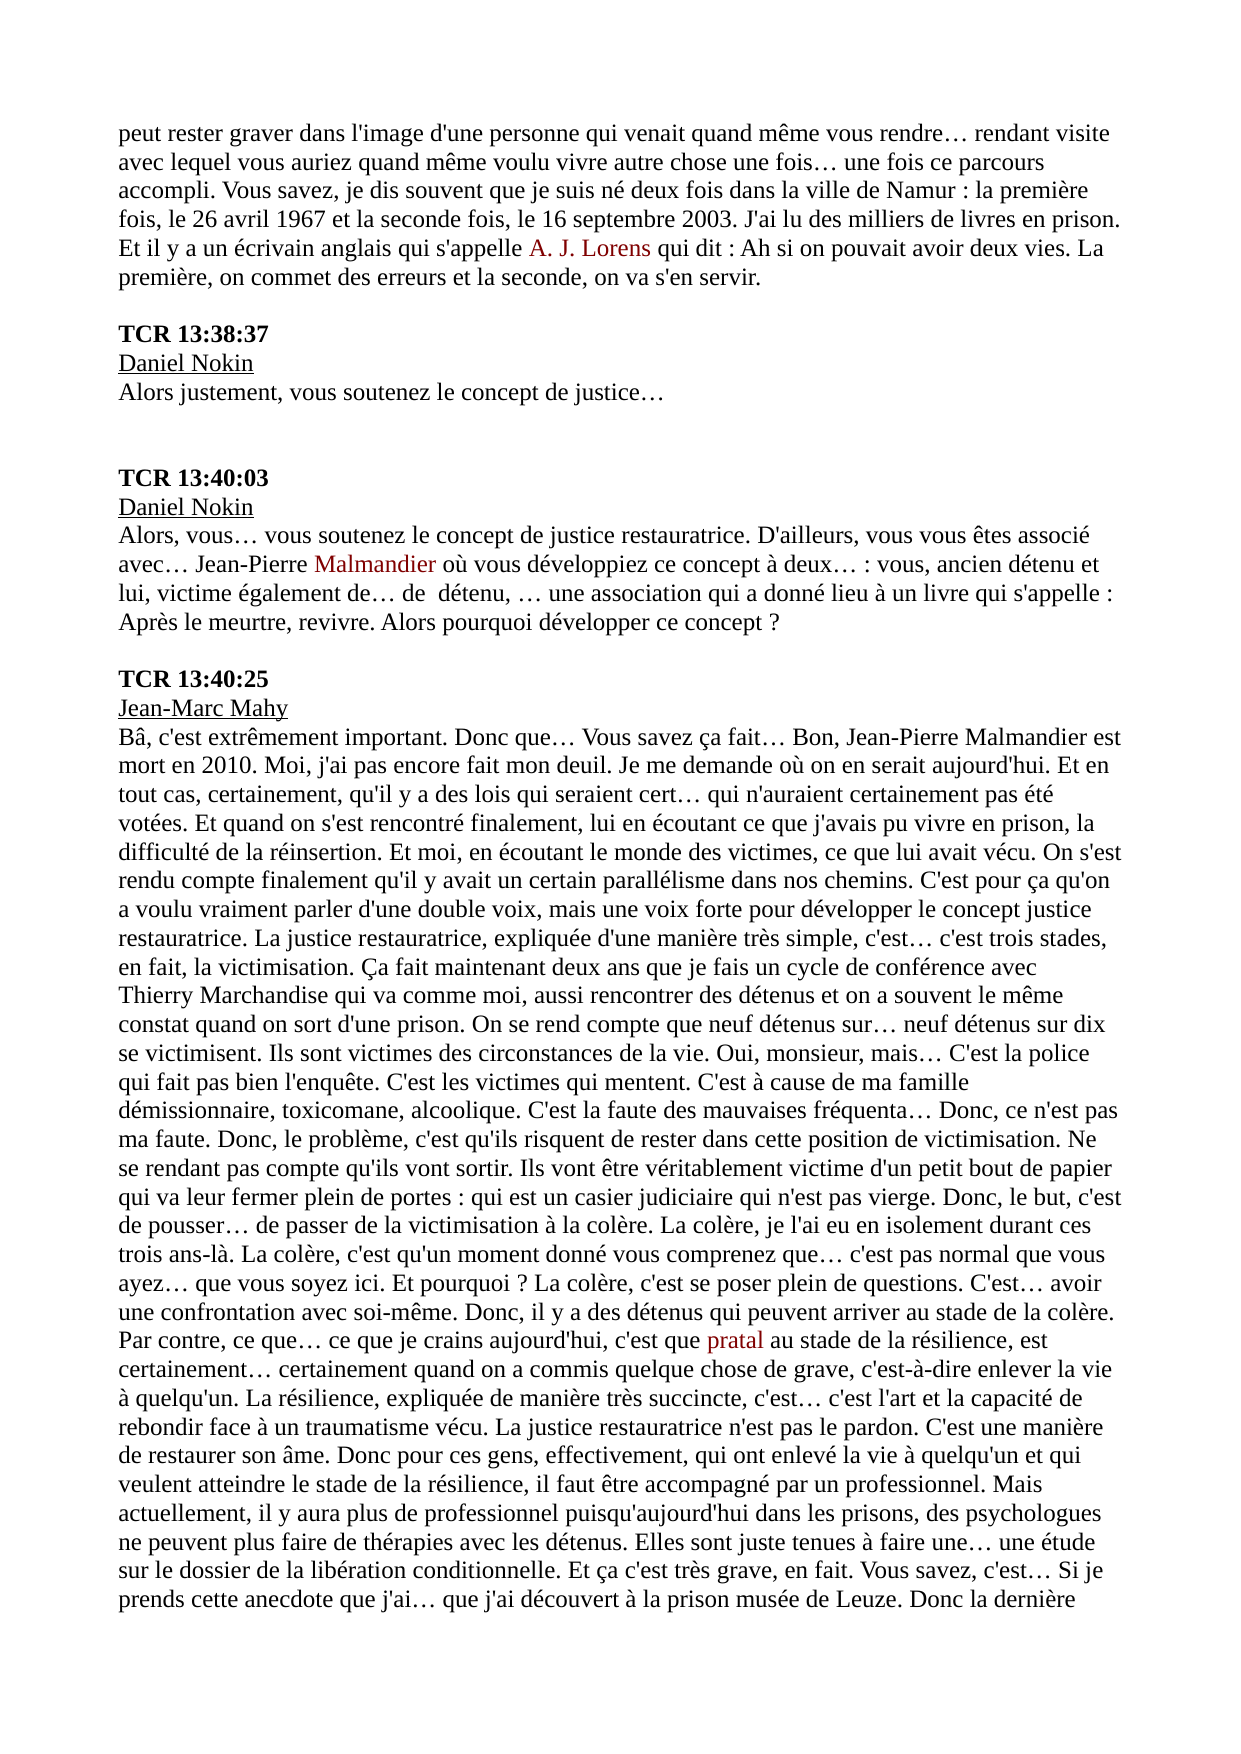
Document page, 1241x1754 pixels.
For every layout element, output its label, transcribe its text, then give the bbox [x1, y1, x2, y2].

text Thierry Marchandise qui va comme moi, aussi rencontrer des détenus et on a souvent le même constat quand on sort d'une prison. On se rend compte que neuf détenus sur… neuf détenus sur dix se victimisent. Ils sont victimes des circonstances de la vie. Oui, monsieur, mais… C'est la police qui fait pas bien l'enquête. C'est les victimes qui mentent. C'est à cause de ma famille démissionnaire, toxicomane, alcoolique. C'est la faute des mauvaises fréquenta… Donc, ce n'est pas ma faute. Donc, le problème, c'est qu'ils risquent de rester dans cette position de victimisation. Ne se rendant pas compte qu'ils vont sortir. Ils vont être véritablement victime d'un petit bout de papier qui va leur fermer plein de portes : qui est un casier judiciaire qui n'est pas vierge. Donc, le but, c'est de pousser… de passer de la victimisation à la colère. La colère, je l'ai eu en isolement durant ces trois ans-là. La colère, c'est qu'un moment donné vous comprenez que… c'est pas normal que vous ayez… que vous soyez ici. Et pourquoi ? La colère, c'est se poser plein de questions. C'est… avoir une confrontation avec soi-même. Donc, il y a des détenus qui peuvent arriver au stade de la colère. Par contre, ce que… ce que je crains aujourd'hui, c'est que pratal au stade de la résilience, est certainement… certainement quand on a commis quelque chose de grave, c'est-à-dire enlever la vie à quelqu'un. La résilience, expliquée de manière très succincte, c'est… c'est l'art et la capacité de rebondir face à un traumatisme vécu. La justice restauratrice n'est pas le pardon. C'est une manière de restaurer son âme. Donc pour ces gens, effectivement, qui ont enlevé la vie à quelqu'un et qui veulent atteindre le stade de la résilience, il faut être accompagné par un professionnel. Mais actuellement, il y aura plus de professionnel puisqu'aujourd'hui dans les prisons, des psychologues ne peuvent plus faire de thérapies avec les détenus. Elles sont juste tenues à faire une… une étude sur le dossier de la libération conditionnelle. Et ça c'est très grave, en fait. Vous savez, c'est… Si je prends cette anecdote que j'ai… que j'ai découvert à la prison musée de Leuze. Donc la dernière [118, 981, 1122, 1613]
text TCR 13:40:25 [118, 664, 1122, 693]
text Daniel Nokin [118, 348, 1122, 377]
text TCR 13:40:03 [118, 463, 1122, 492]
text Alors justement, vous soutenez le concept de justice… [118, 377, 1122, 406]
text Jean-Marc Mahy [118, 693, 1122, 722]
text peut rester graver dans l'image d'une personne qui venait quand même vous rendre… rendant visite avec lequel vous auriez quand même voulu vivre autre chose une fois… une fois ce parcours accompli. Vous savez, je dis souvent que je suis né deux fois dans la ville de Namur : la première fois, le 26 avril 1967 et la seconde fois, le 16 septembre 2003. J'ai lu des milliers de livres en prison. Et il y a un écrivain anglais qui s'appelle A. J. Lorens qui dit : Ah si on pouvait avoir deux vies. La première, on commet des erreurs et la seconde, on va s'en servir. [118, 118, 1122, 291]
text TCR 13:38:37 [118, 319, 1122, 348]
text Daniel Nokin [118, 492, 1122, 521]
text Alors, vous… vous soutenez le concept de justice restauratrice. D'ailleurs, vous vous êtes associé avec… Jean-Pierre Malmandier où vous développiez ce concept à deux… : vous, ancien détenu et lui, victime également de… de détenu, … une association qui a donné lieu à un livre qui s'appelle : Après le meurtre, revivre. Alors pourquoi développer ce concept ? [118, 521, 1122, 636]
text Bâ, c'est extrêmement important. Donc que… Vous savez ça fait… Bon, Jean-Pierre Malmandier est mort en 2010. Moi, j'ai pas encore fait mon deuil. Je me demande où on en serait aujourd'hui. Et en tout cas, certainement, qu'il y a des lois qui seraient cert… qui n'auraient certainement pas été votées. Et quand on s'est rencontré finalement, lui en écoutant ce que j'avais pu vivre en prison, la difficulté de la réinsertion. Et moi, en écoutant le monde des victimes, ce que lui avait vécu. On s'est rendu compte finalement qu'il y avait un certain parallélisme dans nos chemins. C'est pour ça qu'on a voulu vraiment parler d'une double voix, mais une voix forte pour développer le concept justice restauratrice. La justice restauratrice, expliquée d'une manière très simple, c'est… c'est trois stades, en fait, la victimisation. Ça fait maintenant deux ans que je fais un cycle de conférence avec [118, 722, 1122, 981]
